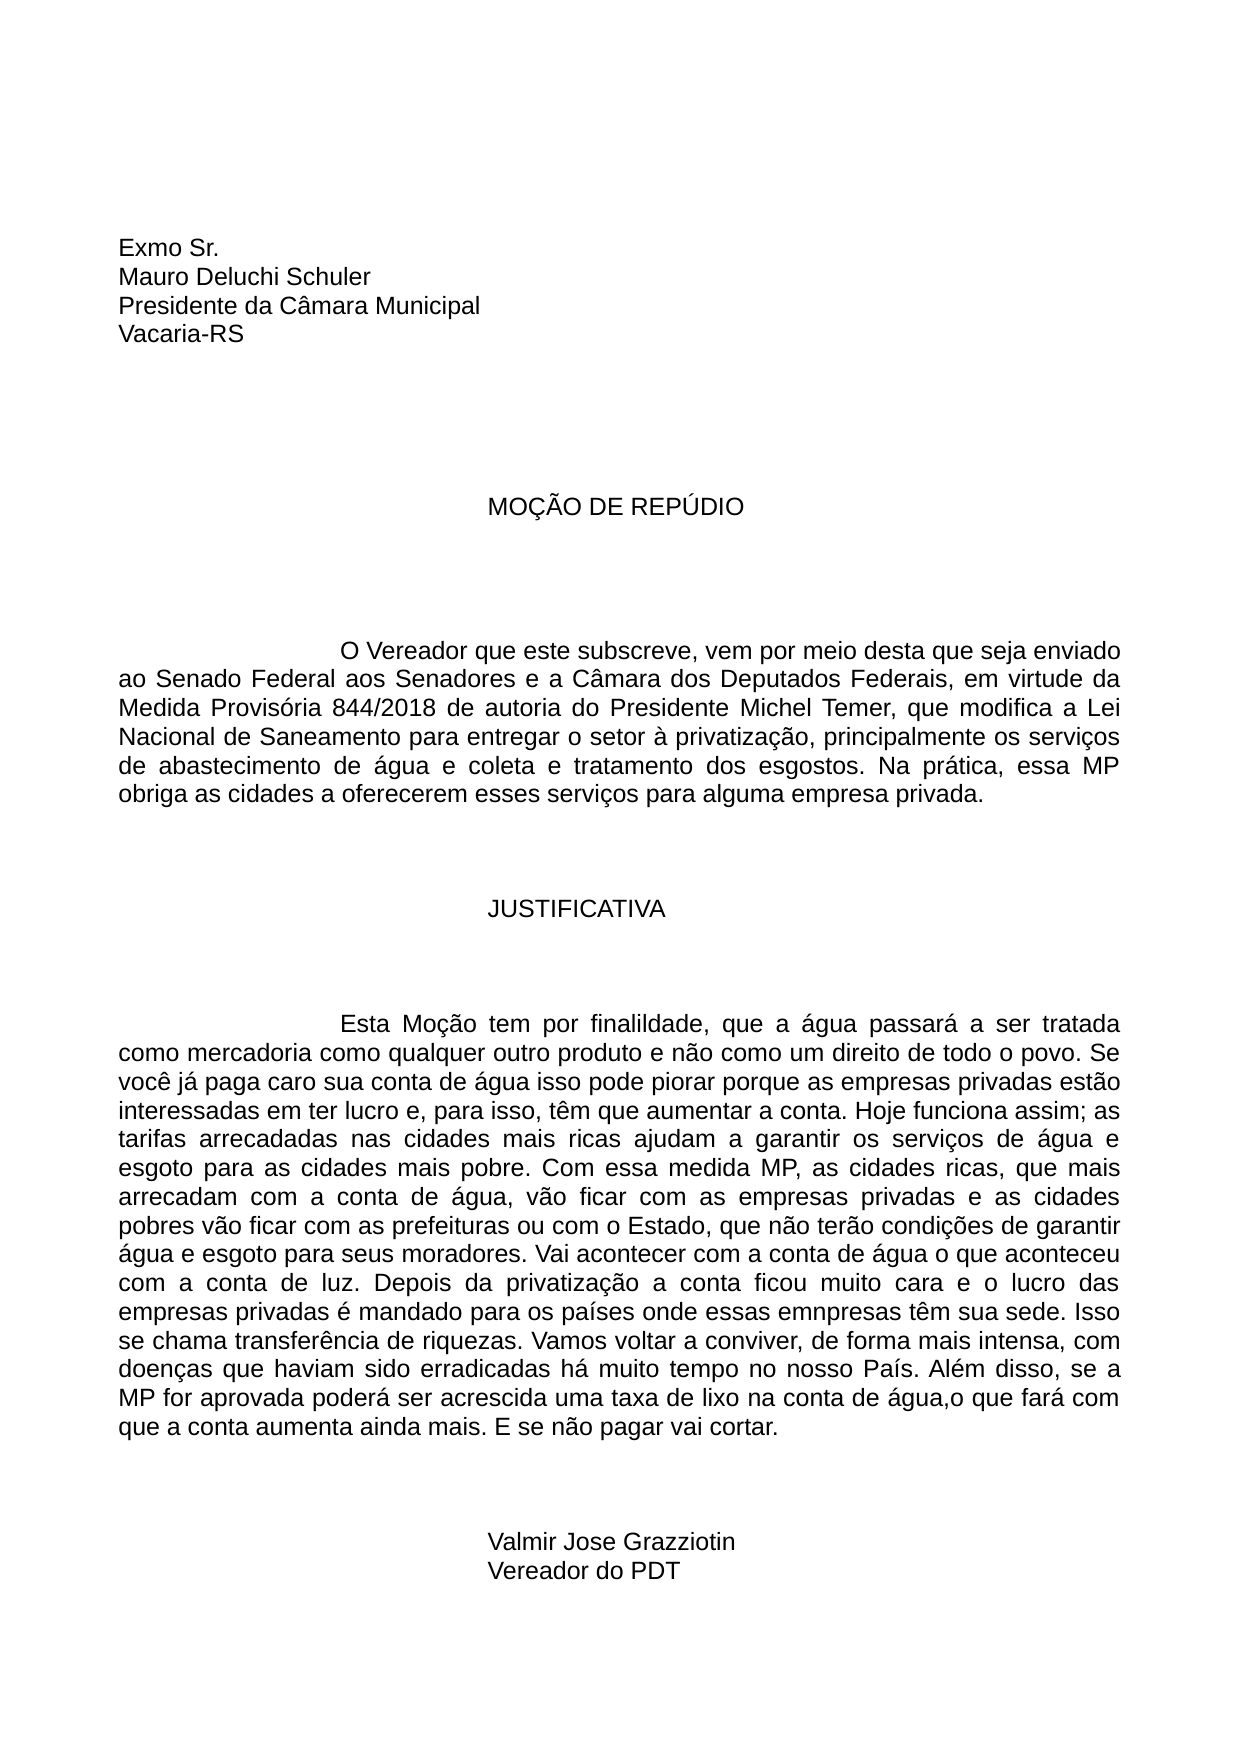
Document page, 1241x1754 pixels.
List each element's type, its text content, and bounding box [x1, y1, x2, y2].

text Exmo Sr. [118, 233, 1122, 262]
text Esta Moção tem por finalildade, que a água passará a ser tratada como mercadoria como qualquer outro produto e não como um direito de todo o povo. Se você já paga caro sua conta de água isso pode piorar porque as empresas privadas estão interessadas em ter lucro e, para isso, têm que aumentar a conta. Hoje funciona assim; as tarifas arrecadadas nas cidades mais ricas ajudam a garantir os serviços de água e esgoto para as cidades mais pobre. Com essa medida MP, as cidades ricas, que mais arrecadam com a conta de água, vão ficar com as empresas privadas e as cidades pobres vão ficar com as prefeituras ou com o Estado, que não terão condições de garantir água e esgoto para seus moradores. Vai acontecer com a conta de água o que aconteceu com a conta de luz. Depois da privatização a conta ficou muito cara e o lucro das empresas privadas é mandado para os países onde essas emnpresas têm sua sede. Isso se chama transferência de riquezas. Vamos voltar a conviver, de forma mais intensa, com doenças que haviam sido erradicadas há muito tempo no nosso País. Além disso, se a MP for aprovada poderá ser acrescida uma taxa de lixo na conta de água,o que fará com que a conta aumenta ainda mais. E se não pagar vai cortar. [118, 1009, 1122, 1441]
text JUSTIFICATIVA [118, 894, 1122, 923]
text Vereador do PDT [118, 1556, 1122, 1584]
text Mauro Deluchi Schuler [118, 262, 1122, 291]
text Vacaria-RS [118, 319, 1122, 348]
text Presidente da Câmara Municipal [118, 291, 1122, 319]
text Valmir Jose Grazziotin [118, 1527, 1122, 1556]
text O Vereador que este subscreve, vem por meio desta que seja enviado ao Senado Federal aos Senadores e a Câmara dos Deputados Federais, em virtude da Medida Provisória 844/2018 de autoria do Presidente Michel Temer, que modifica a Lei Nacional de Saneamento para entregar o setor à privatização, principalmente os serviços de abastecimento de água e coleta e tratamento dos esgostos. Na prática, essa MP obriga as cidades a oferecerem esses serviços para alguma empresa privada. [118, 636, 1122, 808]
text MOÇÃO DE REPÚDIO [118, 492, 1122, 521]
